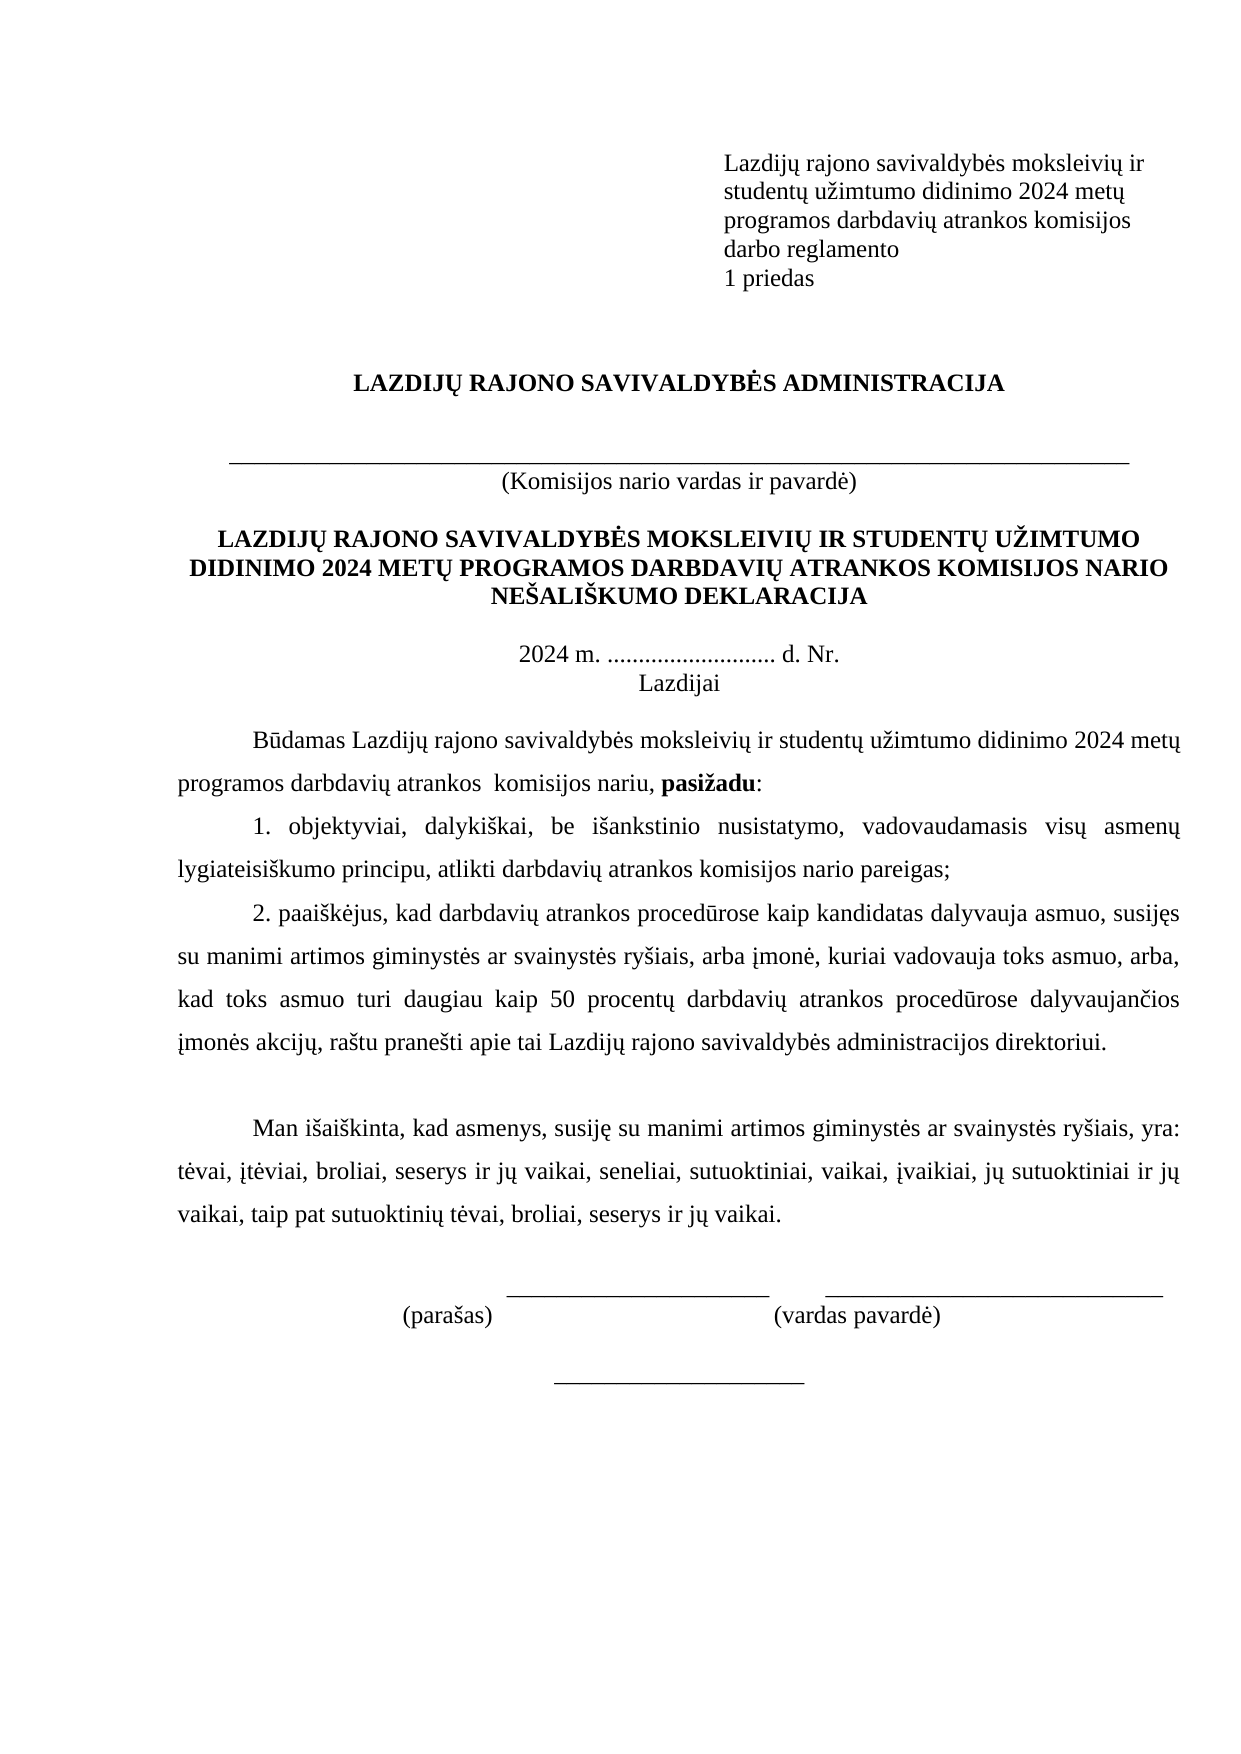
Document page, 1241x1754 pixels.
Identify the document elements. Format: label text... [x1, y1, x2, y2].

text ________________________________________________________________________ [177, 438, 1181, 466]
text LAZDIJŲ RAJONO SAVIVALDYBĖS ADMINISTRACIJA [177, 368, 1181, 397]
text 1 priedas [723, 263, 1181, 291]
text 2. paaiškėjus, kad darbdavių atrankos procedūrose kaip kandidatas dalyvauja asmuo, susijęs su manimi artimos giminystės ar svainystės ryšiais, arba įmonė, kuriai vadovauja toks asmuo, arba, kad toks asmuo turi daugiau kaip 50 procentų darbdavių atrankos procedūrose dalyvaujančios įmonės akcijų, raštu pranešti apie tai Lazdijų rajono savivaldybės administracijos direktoriui. [177, 898, 1181, 1056]
subtitle LAZDIJŲ RAJONO SAVIVALDYBĖS MOKSLEIVIŲ IR STUDENTŲ UŽIMTUMO DIDINIMO 2024 METŲ PROGRAMOS DARBDAVIŲ ATRANKOS KOMISIJOS NARIO NEŠALIŠKUMO DEKLARACIJA [177, 524, 1181, 610]
text ____________________ [177, 1358, 1181, 1386]
text 1. objektyviai, dalykiškai, be išankstinio nusistatymo, vadovaudamasis visų asmenų lygiateisiškumo principu, atlikti darbdavių atrankos komisijos nario pareigas; [177, 811, 1181, 883]
text (parašas) (vardas pavardė) [177, 1300, 1181, 1329]
text _____________________ ___________________________ [177, 1271, 1181, 1300]
text Man išaiškinta, kad asmenys, susiję su manimi artimos giminystės ar svainystės ryšiais, yra: tėvai, įtėviai, broliai, seserys ir jų vaikai, seneliai, sutuoktiniai, vaikai, įvaikiai, jų sutuoktiniai ir jų vaikai, taip pat sutuoktinių tėvai, broliai, seserys ir jų vaikai. [177, 1113, 1181, 1228]
text Lazdijų rajono savivaldybės moksleivių ir studentų užimtumo didinimo 2024 metų programos darbdavių atrankos komisijos darbo reglamento [723, 148, 1181, 263]
text Būdamas Lazdijų rajono savivaldybės moksleivių ir studentų užimtumo didinimo 2024 metų programos darbdavių atrankos komisijos nariu, pasižadu: [177, 725, 1181, 797]
text Lazdijai [177, 668, 1181, 696]
text (Komisijos nario vardas ir pavardė) [177, 466, 1181, 495]
text 2024 m. ........................... d. Nr. [177, 639, 1181, 668]
